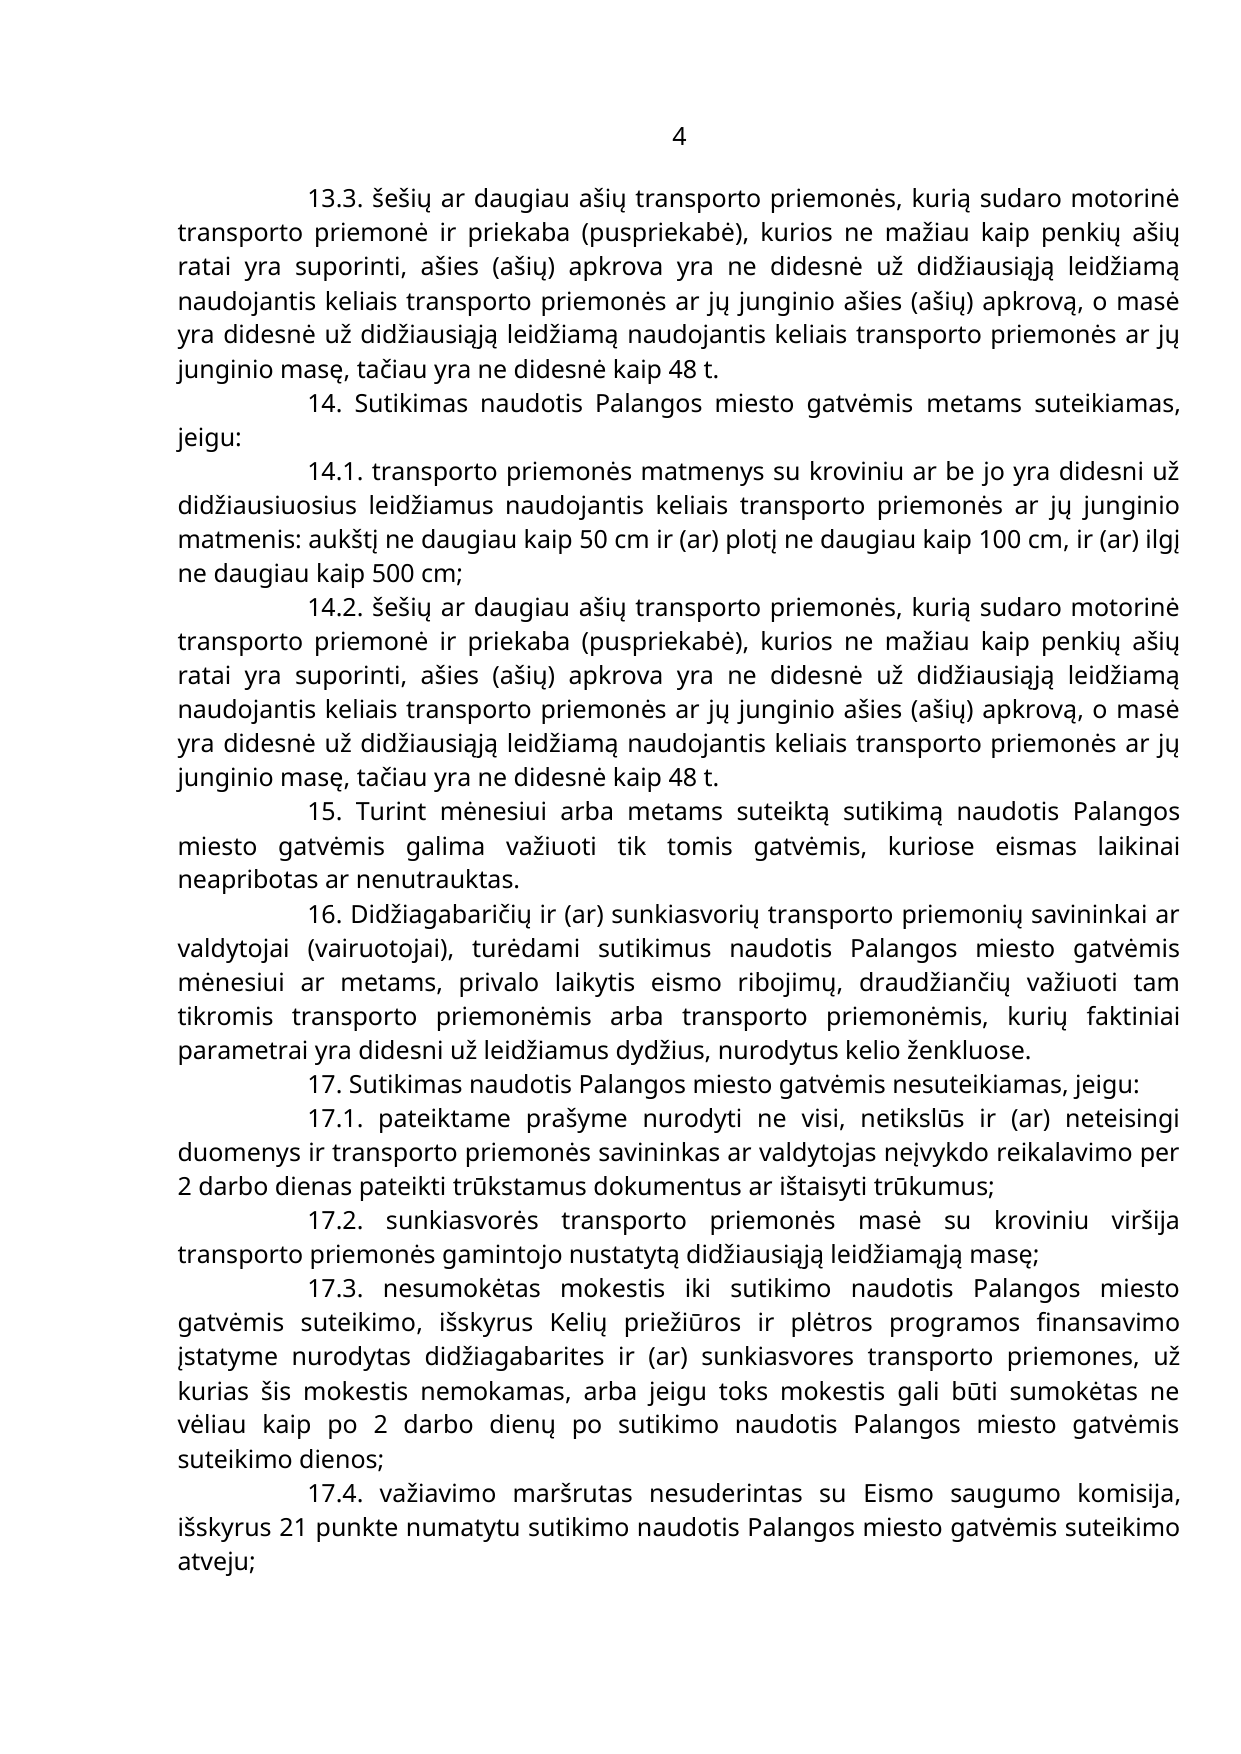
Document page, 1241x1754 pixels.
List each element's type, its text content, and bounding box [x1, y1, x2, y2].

text 14.2. šešių ar daugiau ašių transporto priemonės, kurią sudaro motorinė transporto priemonė ir priekaba (puspriekabė), kurios ne mažiau kaip penkių ašių ratai yra suporinti, ašies (ašių) apkrova yra ne didesnė už didžiausiąją leidžiamą naudojantis keliais transporto priemonės ar jų junginio ašies (ašių) apkrovą, o masė yra didesnė už didžiausiąją leidžiamą naudojantis keliais transporto priemonės ar jų junginio masę, tačiau yra ne didesnė kaip 48 t. [177, 590, 1181, 794]
text 17.3. nesumokėtas mokestis iki sutikimo naudotis Palangos miesto gatvėmis suteikimo, išskyrus Kelių priežiūros ir plėtros programos finansavimo įstatyme nurodytas didžiagabarites ir (ar) sunkiasvores transporto priemones, už kurias šis mokestis nemokamas, arba jeigu toks mokestis gali būti sumokėtas ne vėliau kaip po 2 darbo dienų po sutikimo naudotis Palangos miesto gatvėmis suteikimo dienos; [177, 1271, 1181, 1475]
text 17.2. sunkiasvorės transporto priemonės masė su kroviniu viršija transporto priemonės gamintojo nustatytą didžiausiąją leidžiamąją masę; [177, 1203, 1181, 1271]
text 16. Didžiagabaričių ir (ar) sunkiasvorių transporto priemonių savininkai ar valdytojai (vairuotojai), turėdami sutikimus naudotis Palangos miesto gatvėmis mėnesiui ar metams, privalo laikytis eismo ribojimų, draudžiančių važiuoti tam tikromis transporto priemonėmis arba transporto priemonėmis, kurių faktiniai parametrai yra didesni už leidžiamus dydžius, nurodytus kelio ženkluose. [177, 896, 1181, 1067]
text 14. Sutikimas naudotis Palangos miesto gatvėmis metams suteikiamas, jeigu: [177, 385, 1181, 453]
text 13.3. šešių ar daugiau ašių transporto priemonės, kurią sudaro motorinė transporto priemonė ir priekaba (puspriekabė), kurios ne mažiau kaip penkių ašių ratai yra suporinti, ašies (ašių) apkrova yra ne didesnė už didžiausiąją leidžiamą naudojantis keliais transporto priemonės ar jų junginio ašies (ašių) apkrovą, o masė yra didesnė už didžiausiąją leidžiamą naudojantis keliais transporto priemonės ar jų junginio masę, tačiau yra ne didesnė kaip 48 t. [177, 181, 1181, 385]
text 14.1. transporto priemonės matmenys su kroviniu ar be jo yra didesni už didžiausiuosius leidžiamus naudojantis keliais transporto priemonės ar jų junginio matmenis: aukštį ne daugiau kaip 50 cm ir (ar) plotį ne daugiau kaip 100 cm, ir (ar) ilgį ne daugiau kaip 500 cm; [177, 453, 1181, 590]
text 15. Turint mėnesiui arba metams suteiktą sutikimą naudotis Palangos miesto gatvėmis galima važiuoti tik tomis gatvėmis, kuriose eismas laikinai neapribotas ar nenutrauktas. [177, 794, 1181, 896]
text 17. Sutikimas naudotis Palangos miesto gatvėmis nesuteikiamas, jeigu: [177, 1067, 1181, 1101]
text 17.1. pateiktame prašyme nurodyti ne visi, netikslūs ir (ar) neteisingi duomenys ir transporto priemonės savininkas ar valdytojas neįvykdo reikalavimo per 2 darbo dienas pateikti trūkstamus dokumentus ar ištaisyti trūkumus; [177, 1101, 1181, 1203]
text 17.4. važiavimo maršrutas nesuderintas su Eismo saugumo komisija, išskyrus 21 punkte numatytu sutikimo naudotis Palangos miesto gatvėmis suteikimo atveju; [177, 1475, 1181, 1577]
